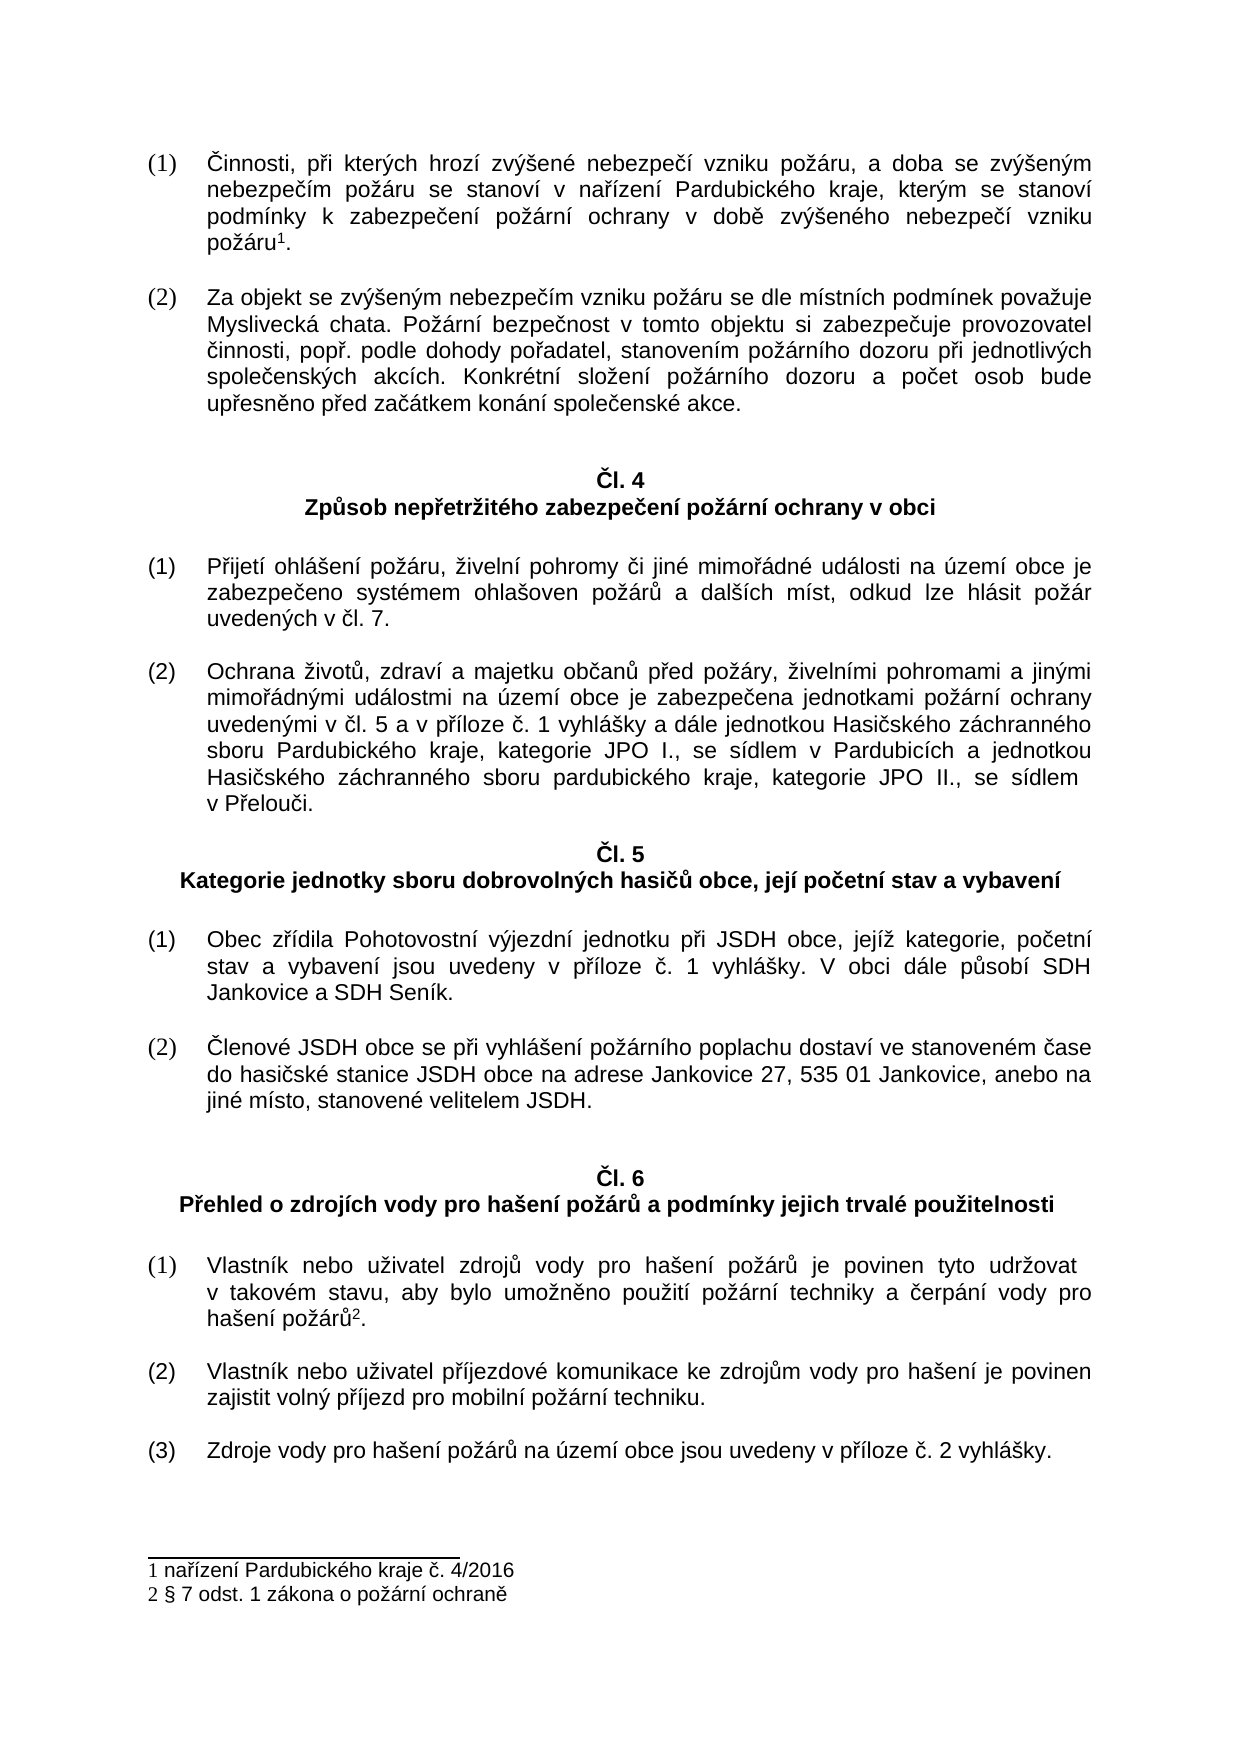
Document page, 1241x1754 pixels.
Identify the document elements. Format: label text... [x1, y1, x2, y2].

subtitle Čl. 4 Způsob nepřetržitého zabezpečení požární ochrany v obci [148, 467, 1093, 520]
list Za objekt se zvýšeným nebezpečím vzniku požáru se dle místních podmínek považuje Myslivecká chata. Požární bezpečnost v tomto objektu si zabezpečuje provozovatel činnosti, popř. podle dohody pořadatel, stanovením požárního dozoru při jednotlivých společenských akcích. Konkrétní složení požárního dozoru a počet osob bude upřesněno před začátkem konání společenské akce. [148, 282, 1093, 416]
list Činnosti, při kterých hrozí zvýšené nebezpečí vzniku požáru, a doba se zvýšeným nebezpečím požáru se stanoví v nařízení Pardubického kraje, kterým se stanoví podmínky k zabezpečení požární ochrany v době zvýšeného nebezpečí vzniku požáru. [148, 148, 1093, 255]
subtitle Čl. 5 Kategorie jednotky sboru dobrovolných hasičů obce, její početní stav a vybavení [148, 841, 1093, 894]
list Zdroje vody pro hašení požárů na území obce jsou uvedeny v příloze č. 2 vyhlášky. [148, 1437, 1093, 1463]
list Členové JSDH obce se při vyhlášení požárního poplachu dostaví ve stanoveném čase do hasičské stanice JSDH obce na adrese Jankovice 27, 535 01 Jankovice, anebo na jiné místo, stanovené velitelem JSDH. [148, 1032, 1093, 1113]
list Obec zřídila Pohotovostní výjezdní jednotku při JSDH obce, jejíž kategorie, početní stav a vybavení jsou uvedeny v příloze č. 1 vyhlášky. V obci dále působí SDH Jankovice a SDH Seník. [148, 926, 1093, 1006]
list Přijetí ohlášení požáru, živelní pohromy či jiné mimořádné události na území obce je zabezpečeno systémem ohlašoven požárů a dalších míst, odkud lze hlásit požár uvedených v čl. 7. [148, 553, 1093, 632]
list § 7 odst. 1 zákona o požární ochraně [148, 1582, 1093, 1606]
list Ochrana životů, zdraví a majetku občanů před požáry, živelními pohromami a jinými mimořádnými událostmi na území obce je zabezpečena jednotkami požární ochrany uvedenými v čl. 5 a v příloze č. 1 vyhlášky a dále jednotkou Hasičského záchranného sboru Pardubického kraje, kategorie JPO I., se sídlem v Pardubicích a jednotkou Hasičského záchranného sboru pardubického kraje, kategorie JPO II., se sídlem v Přelouči. [148, 658, 1093, 816]
list Vlastník nebo uživatel zdrojů vody pro hašení požárů je povinen tyto udržovat v takovém stavu, aby bylo umožněno použití požární techniky a čerpání vody pro hašení požárů. [148, 1250, 1093, 1331]
list Vlastník nebo uživatel příjezdové komunikace ke zdrojům vody pro hašení je povinen zajistit volný příjezd pro mobilní požární techniku. [148, 1358, 1093, 1411]
list nařízení Pardubického kraje č. 4/2016 [148, 1558, 1093, 1582]
subtitle Čl. 6 Přehled o zdrojích vody pro hašení požárů a podmínky jejich trvalé použitelnosti [148, 1165, 1093, 1217]
